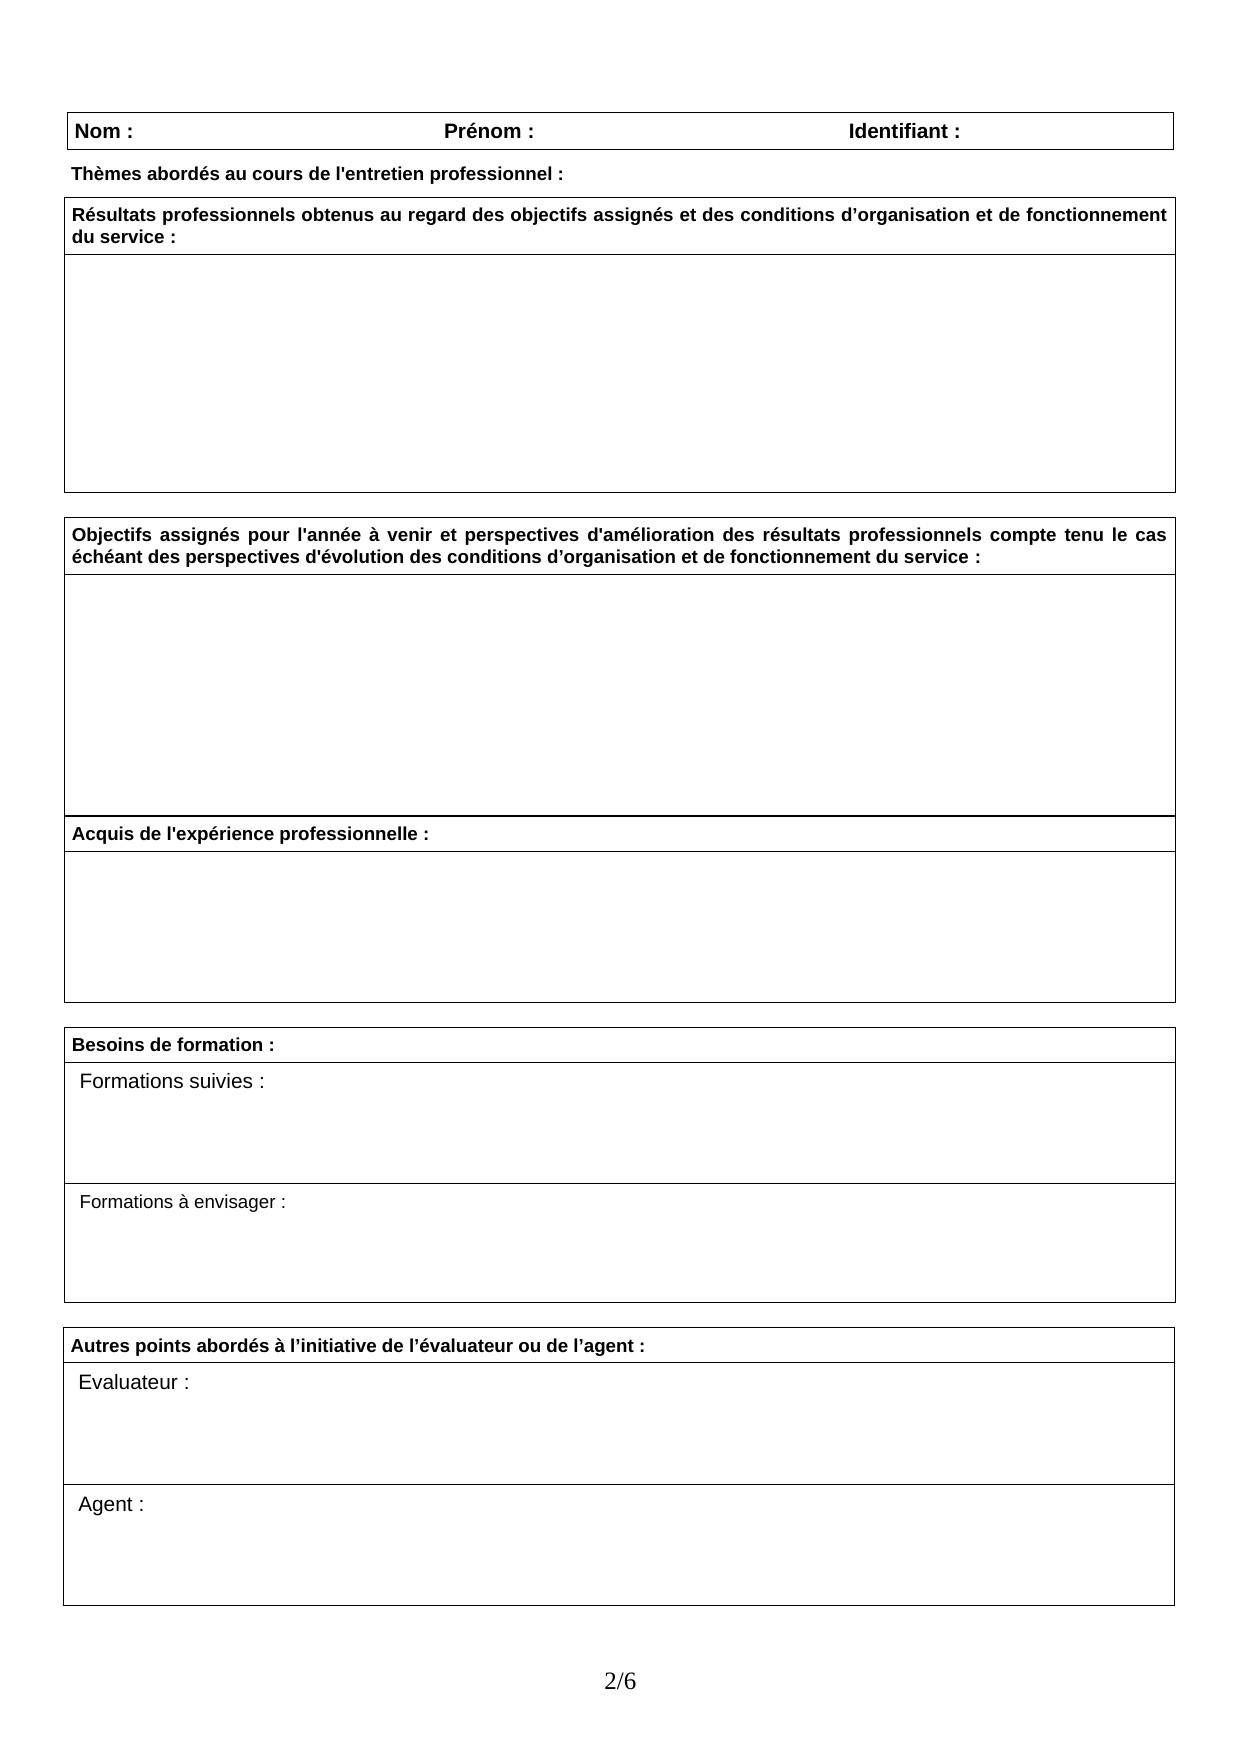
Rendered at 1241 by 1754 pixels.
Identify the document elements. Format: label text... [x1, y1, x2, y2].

table_cell Evaluateur : [64, 1363, 618, 1393]
table_cell [620, 1063, 1175, 1093]
table_header Nom : [68, 113, 154, 149]
table_cell [65, 1093, 1175, 1183]
table_header [558, 113, 841, 149]
table_cell [618, 1485, 1174, 1515]
table_header Identifiant : [841, 113, 1001, 149]
table_header [1001, 113, 1173, 149]
table_header Objectifs assignés pour l'année à venir et perspectives d'amélioration des résultats professionnels compte tenu le cas échéant des perspectives d'évolution des conditions d’organisation et de fonctionnement du service : [65, 518, 1175, 574]
table_cell Agent : [64, 1485, 618, 1515]
table_header Besoins de formation : [65, 1028, 619, 1062]
table_header Autres points abordés à l’initiative de l’évaluateur ou de l’agent : [64, 1328, 1174, 1362]
table_header Acquis de l'expérience professionnelle : [65, 817, 1175, 851]
table_cell [64, 1394, 1174, 1484]
text Thèmes abordés au cours de l'entretien professionnel : [71, 163, 1169, 184]
table_cell [65, 255, 1175, 492]
table_cell [65, 575, 1175, 815]
table_cell [65, 1212, 1175, 1302]
table_cell [620, 1184, 1175, 1212]
table_cell [65, 852, 1175, 1002]
table_cell [64, 1515, 1174, 1605]
table_header [620, 1028, 1175, 1062]
table_cell Formations suivies : [65, 1063, 619, 1093]
table_header [154, 113, 437, 149]
table_header Prénom : [437, 113, 558, 149]
table_cell Formations à envisager : [65, 1184, 619, 1212]
table_cell [618, 1363, 1174, 1393]
table_header Résultats professionnels obtenus au regard des objectifs assignés et des conditions d’organisation et de fonctionnement du service : [65, 198, 1175, 253]
